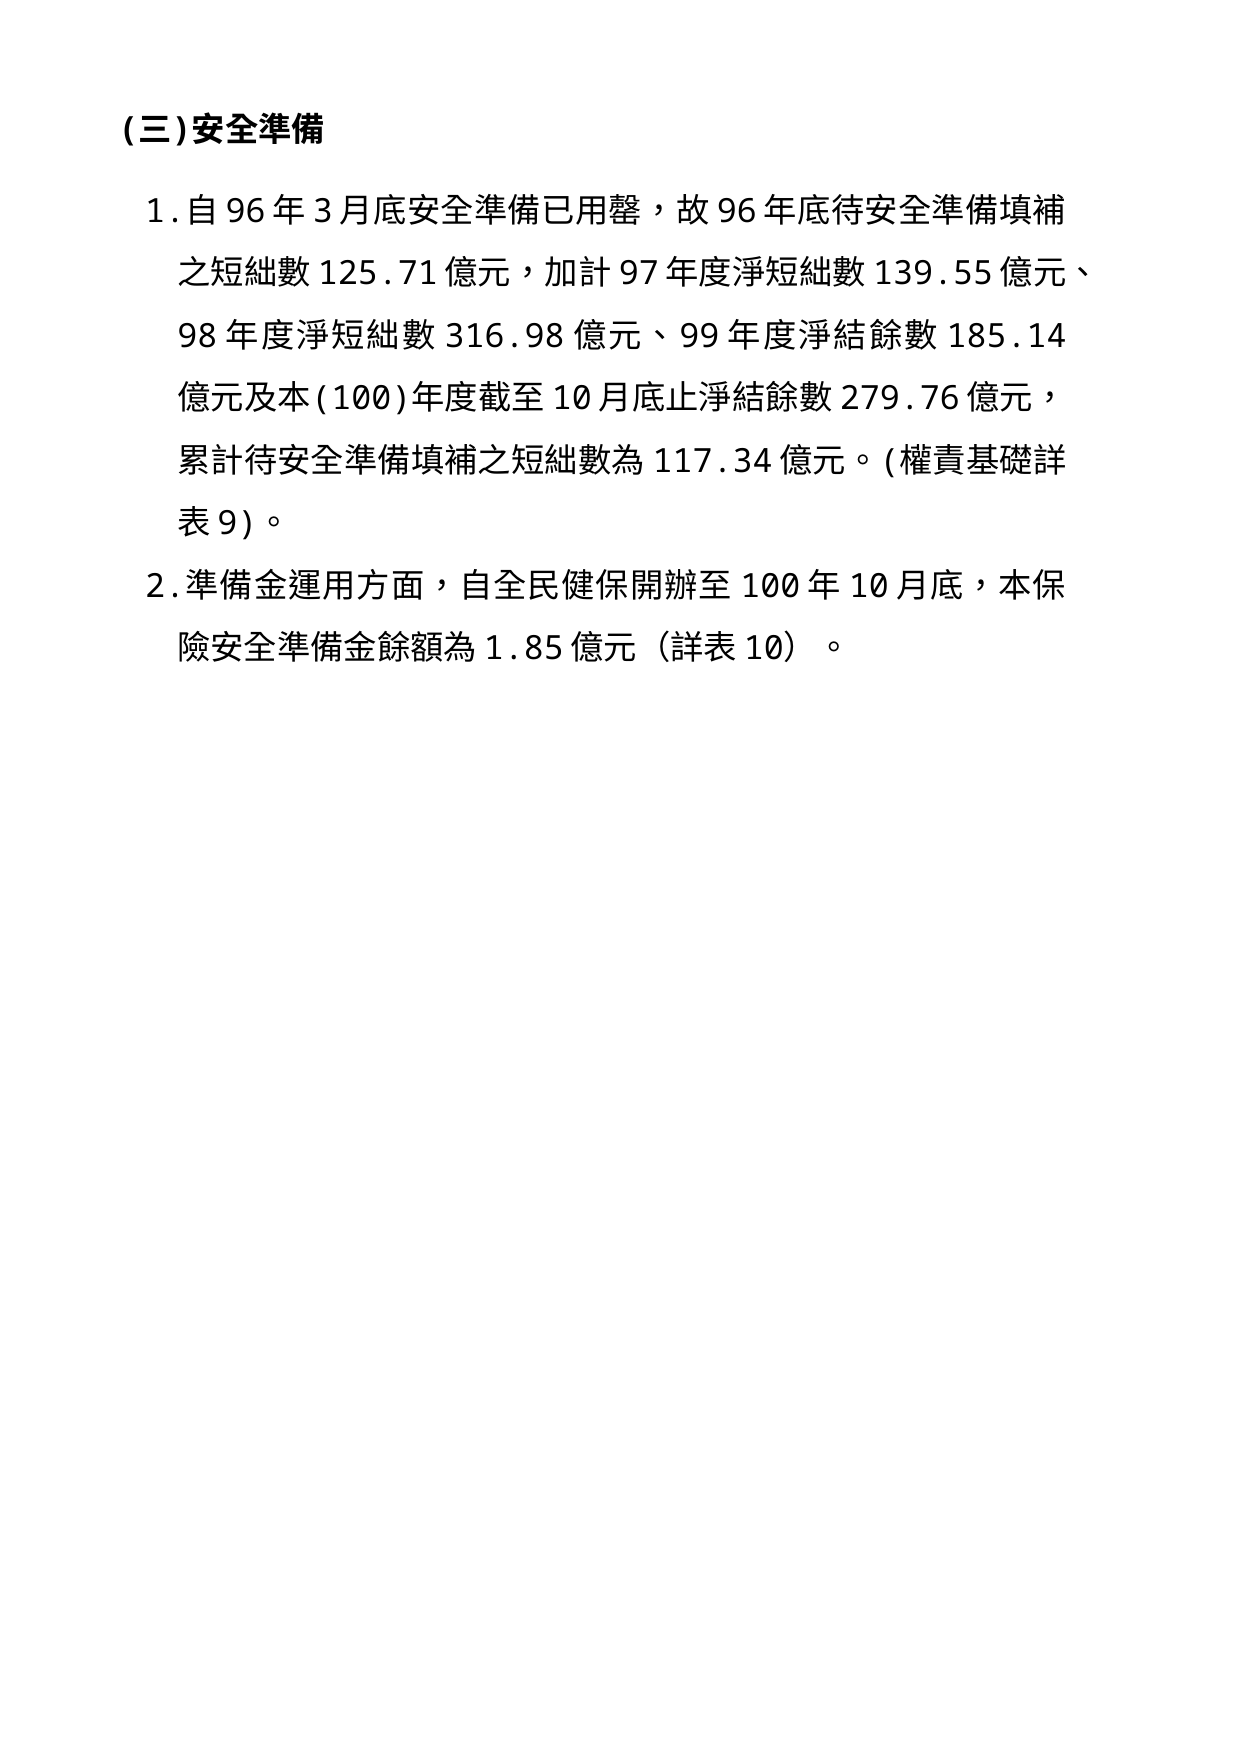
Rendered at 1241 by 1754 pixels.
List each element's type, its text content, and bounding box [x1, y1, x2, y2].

text 1.自96年3月底安全準備已用罄，故96年底待安全準備填補之短絀數125.71億元，加計97年度淨短絀數139.55億元、98年度淨短絀數316.98億元、99年度淨結餘數185.14億元及本(100)年度截至10月底止淨結餘數279.76億元，累計待安全準備填補之短絀數為117.34億元。(權責基礎詳表9)。 [145, 172, 1067, 547]
text (三)安全準備 [118, 85, 1122, 148]
text 2.準備金運用方面，自全民健保開辦至100年10月底，本保險安全準備金餘額為1.85億元（詳表10）。 [145, 547, 1067, 672]
